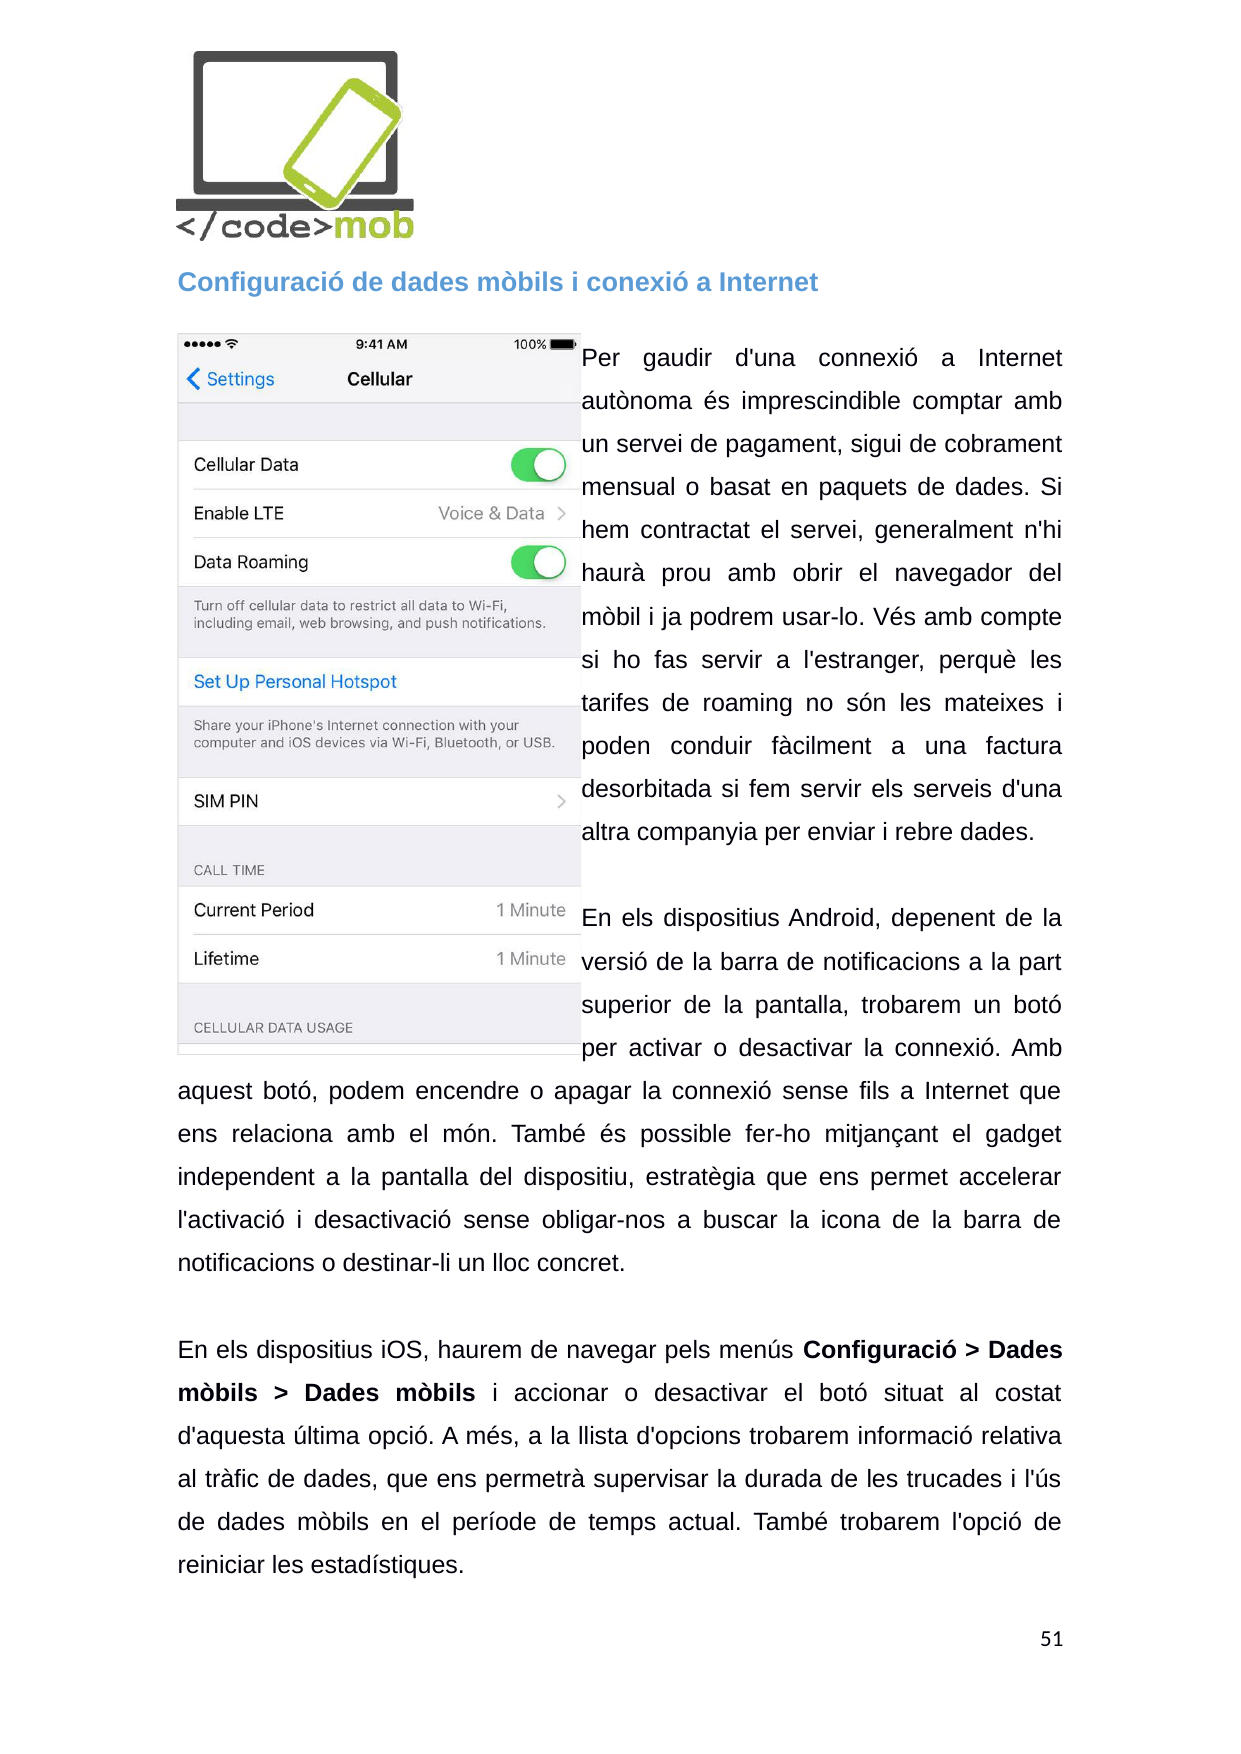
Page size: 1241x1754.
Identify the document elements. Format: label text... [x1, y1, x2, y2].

picture [177, 333, 582, 343]
subtitle Configuració de dades mòbils i conexió a Internet [177, 266, 1063, 297]
text Per gaudir d'una connexió a Internet autònoma és imprescindible comptar amb un servei de pagament, sigui de cobrament mensual o basat en paquets de dades. Si hem contractat el servei, generalment n'hi haurà prou amb obrir el navegador del mòbil i ja podrem usar-lo. Vés amb compte si ho fas servir a l'estranger, perquè les tarifes de roaming no són les mateixes i poden conduir fàcilment a una factura desorbitada si fem servir els serveis d'una altra companyia per enviar i rebre dades. [177, 343, 1063, 846]
picture [177, 846, 582, 903]
text En els dispositius Android, depenent de la versió de la barra de notificacions a la part superior de la pantalla, trobarem un botó per activar o desactivar la connexió. Amb aquest botó, podem encendre o apagar la connexió sense fils a Internet que ens relaciona amb el món. També és possible fer-ho mitjançant el gadget independent a la pantalla del dispositiu, estratègia que ens permet accelerar l'activació i desactivació sense obligar-nos a buscar la icona de la barra de notificacions o destinar-li un lloc concret. [177, 903, 1063, 1277]
picture [176, 51, 414, 241]
text En els dispositius iOS, haurem de navegar pels menús Configuració > Dades mòbils > Dades mòbils i accionar o desactivar el botó situat al costat d'aquesta última opció. A més, a la llista d'opcions trobarem informació relativa al tràfic de dades, que ens permetrà supervisar la durada de les trucades i l'ús de dades mòbils en el període de temps actual. També trobarem l'opció de reiniciar les estadístiques. [177, 1334, 1063, 1579]
